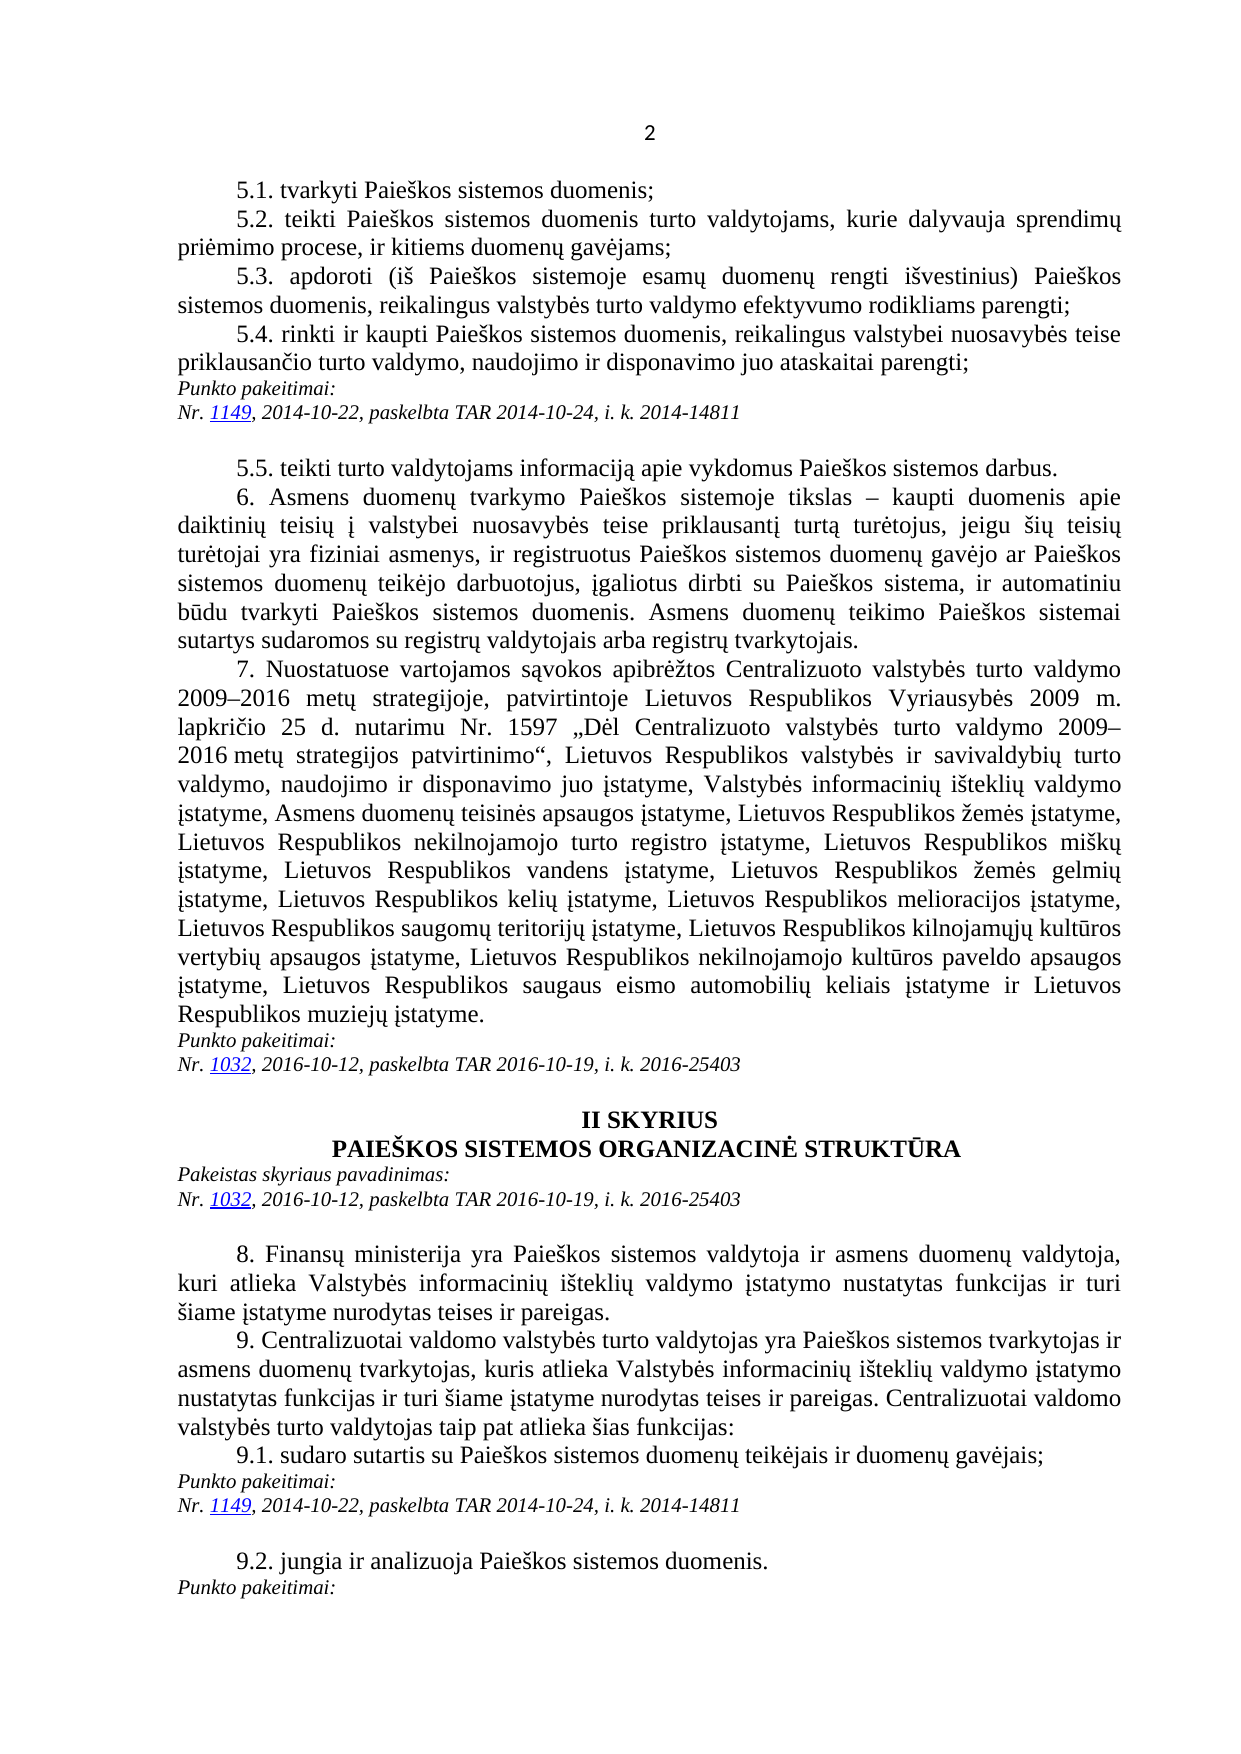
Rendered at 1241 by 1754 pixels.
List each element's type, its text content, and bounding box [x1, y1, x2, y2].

text Nr. 1032, 2016-10-12, paskelbta TAR 2016-10-19, i. k. 2016-25403 [177, 1052, 1122, 1076]
text Punkto pakeitimai: [177, 376, 1122, 400]
text II SKYRIUS PAIEŠKOS SISTEMOS ORGANIZACINĖ STRUKTŪRA [177, 1105, 1122, 1162]
text 9.1. sudaro sutartis su Paieškos sistemos duomenų teikėjais ir duomenų gavėjais; [177, 1441, 1122, 1469]
text Nr. 1032, 2016-10-12, paskelbta TAR 2016-10-19, i. k. 2016-25403 [177, 1186, 1122, 1211]
text 6. Asmens duomenų tvarkymo Paieškos sistemoje tikslas – kaupti duomenis apie daiktinių teisių į valstybei nuosavybės teise priklausantį turtą turėtojus, jeigu šių teisių turėtojai yra fiziniai asmenys, ir registruotus Paieškos sistemos duomenų gavėjo ar Paieškos sistemos duomenų teikėjo darbuotojus, įgaliotus dirbti su Paieškos sistema, ir automatiniu būdu tvarkyti Paieškos sistemos duomenis. Asmens duomenų teikimo Paieškos sistemai sutartys sudaromos su registrų valdytojais arba registrų tvarkytojais. [177, 482, 1122, 654]
text 7. Nuostatuose vartojamos sąvokos apibrėžtos Centralizuoto valstybės turto valdymo 2009–2016 metų strategijoje, patvirtintoje Lietuvos Respublikos Vyriausybės 2009 m. lapkričio 25 d. nutarimu Nr. 1597 „Dėl Centralizuoto valstybės turto valdymo 2009–2016 metų strategijos patvirtinimo“, Lietuvos Respublikos valstybės ir savivaldybių turto valdymo, naudojimo ir disponavimo juo įstatyme, Valstybės informacinių išteklių valdymo įstatyme, Asmens duomenų teisinės apsaugos įstatyme, Lietuvos Respublikos žemės įstatyme, Lietuvos Respublikos nekilnojamojo turto registro įstatyme, Lietuvos Respublikos miškų įstatyme, Lietuvos Respublikos vandens įstatyme, Lietuvos Respublikos žemės gelmių įstatyme, Lietuvos Respublikos kelių įstatyme, Lietuvos Respublikos melioracijos įstatyme, Lietuvos Respublikos saugomų teritorijų įstatyme, Lietuvos Respublikos kilnojamųjų kultūros vertybių apsaugos įstatyme, Lietuvos Respublikos nekilnojamojo kultūros paveldo apsaugos įstatyme, Lietuvos Respublikos saugaus eismo automobilių keliais įstatyme ir Lietuvos Respublikos muziejų įstatyme. [177, 654, 1122, 1028]
text Punkto pakeitimai: [177, 1575, 1122, 1599]
text 9.2. jungia ir analizuoja Paieškos sistemos duomenis. [177, 1546, 1122, 1575]
text 9. Centralizuotai valdomo valstybės turto valdytojas yra Paieškos sistemos tvarkytojas ir asmens duomenų tvarkytojas, kuris atlieka Valstybės informacinių išteklių valdymo įstatymo nustatytas funkcijas ir turi šiame įstatyme nurodytas teises ir pareigas. Centralizuotai valdomo valstybės turto valdytojas taip pat atlieka šias funkcijas: [177, 1326, 1122, 1441]
text 5.5. teikti turto valdytojams informaciją apie vykdomus Paieškos sistemos darbus. [177, 453, 1122, 482]
text Punkto pakeitimai: [177, 1028, 1122, 1052]
text 5.3. apdoroti (iš Paieškos sistemoje esamų duomenų rengti išvestinius) Paieškos sistemos duomenis, reikalingus valstybės turto valdymo efektyvumo rodikliams parengti; [177, 261, 1122, 319]
text 8. Finansų ministerija yra Paieškos sistemos valdytoja ir asmens duomenų valdytoja, kuri atlieka Valstybės informacinių išteklių valdymo įstatymo nustatytas funkcijas ir turi šiame įstatyme nurodytas teises ir pareigas. [177, 1239, 1122, 1326]
text Pakeistas skyriaus pavadinimas: [177, 1162, 1122, 1186]
text 5.1. tvarkyti Paieškos sistemos duomenis; [177, 175, 1122, 204]
text 5.4. rinkti ir kaupti Paieškos sistemos duomenis, reikalingus valstybei nuosavybės teise priklausančio turto valdymo, naudojimo ir disponavimo juo ataskaitai parengti; [177, 319, 1122, 376]
text 5.2. teikti Paieškos sistemos duomenis turto valdytojams, kurie dalyvauja sprendimų priėmimo procese, ir kitiems duomenų gavėjams; [177, 204, 1122, 261]
text Nr. 1149, 2014-10-22, paskelbta TAR 2014-10-24, i. k. 2014-14811 [177, 400, 1122, 424]
text Nr. 1149, 2014-10-22, paskelbta TAR 2014-10-24, i. k. 2014-14811 [177, 1493, 1122, 1517]
text Punkto pakeitimai: [177, 1469, 1122, 1493]
